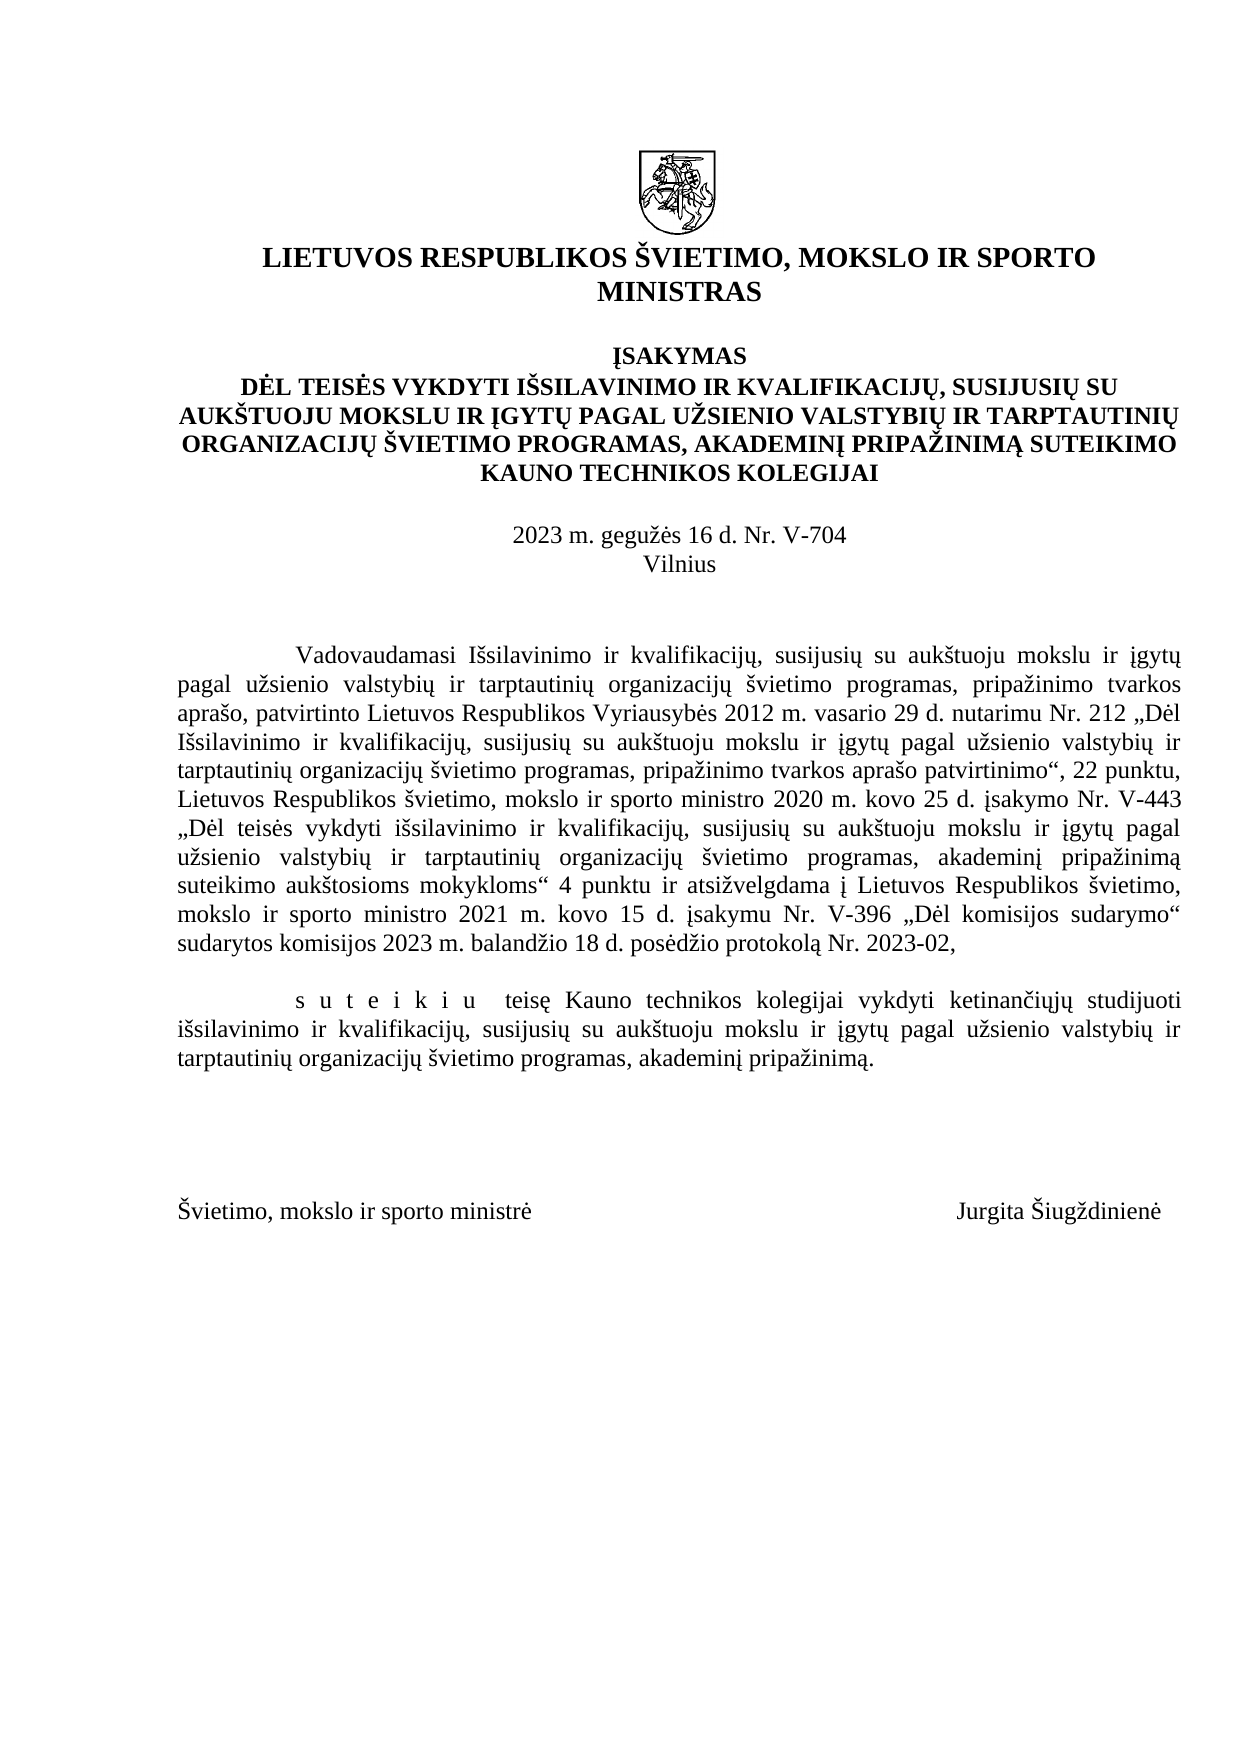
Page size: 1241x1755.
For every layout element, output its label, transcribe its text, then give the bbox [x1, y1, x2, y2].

text ĮSAKYMAS [177, 341, 1182, 370]
text DĖL TEISĖS VYKDYTI IŠSILAVINIMO IR KVALIFIKACIJŲ, SUSIJUSIŲ SU AUKŠTUOJU MOKSLU IR ĮGYTŲ PAGAL UŽSIENIO VALSTYBIŲ IR TARPTAUTINIŲ ORGANIZACIJŲ ŠVIETIMO PROGRAMAS, AKADEMINĮ PRIPAŽINIMĄ SUTEIKIMO KAUNO TECHNIKOS KOLEGIJAI [177, 372, 1182, 487]
text Vilnius [177, 549, 1182, 578]
text s u t e i k i u teisę Kauno technikos kolegijai vykdyti ketinančiųjų studijuoti išsilavinimo ir kvalifikacijų, susijusių su aukštuoju mokslu ir įgytų pagal užsienio valstybių ir tarptautinių organizacijų švietimo programas, akademinį pripažinimą. [177, 985, 1182, 1072]
text Švietimo, mokslo ir sporto ministrė Jurgita Šiugždinienė [177, 1196, 1182, 1225]
text LIETUVOS RESPUBLIKOS ŠVIETIMO, MOKSLO IR SPORTO MINISTRAS [177, 240, 1182, 307]
text 2023 m. gegužės 16 d. Nr. V-704 [177, 521, 1182, 549]
text Vadovaudamasi Išsilavinimo ir kvalifikacijų, susijusių su aukštuoju mokslu ir įgytų pagal užsienio valstybių ir tarptautinių organizacijų švietimo programas, pripažinimo tvarkos aprašo, patvirtinto Lietuvos Respublikos Vyriausybės 2012 m. vasario 29 d. nutarimu Nr. 212 „Dėl Išsilavinimo ir kvalifikacijų, susijusių su aukštuoju mokslu ir įgytų pagal užsienio valstybių ir tarptautinių organizacijų švietimo programas, pripažinimo tvarkos aprašo patvirtinimo“, 22 punktu, Lietuvos Respublikos švietimo, mokslo ir sporto ministro 2020 m. kovo 25 d. įsakymo Nr. V-443 „Dėl teisės vykdyti išsilavinimo ir kvalifikacijų, susijusių su aukštuoju mokslu ir įgytų pagal užsienio valstybių ir tarptautinių organizacijų švietimo programas, akademinį pripažinimą suteikimo aukštosioms mokykloms“ 4 punktu ir atsižvelgdama į Lietuvos Respublikos švietimo, mokslo ir sporto ministro 2021 m. kovo 15 d. įsakymu Nr. V-396 „Dėl komisijos sudarymo“ sudarytos komisijos 2023 m. balandžio 18 d. posėdžio protokolą Nr. 2023-02, [177, 640, 1182, 957]
